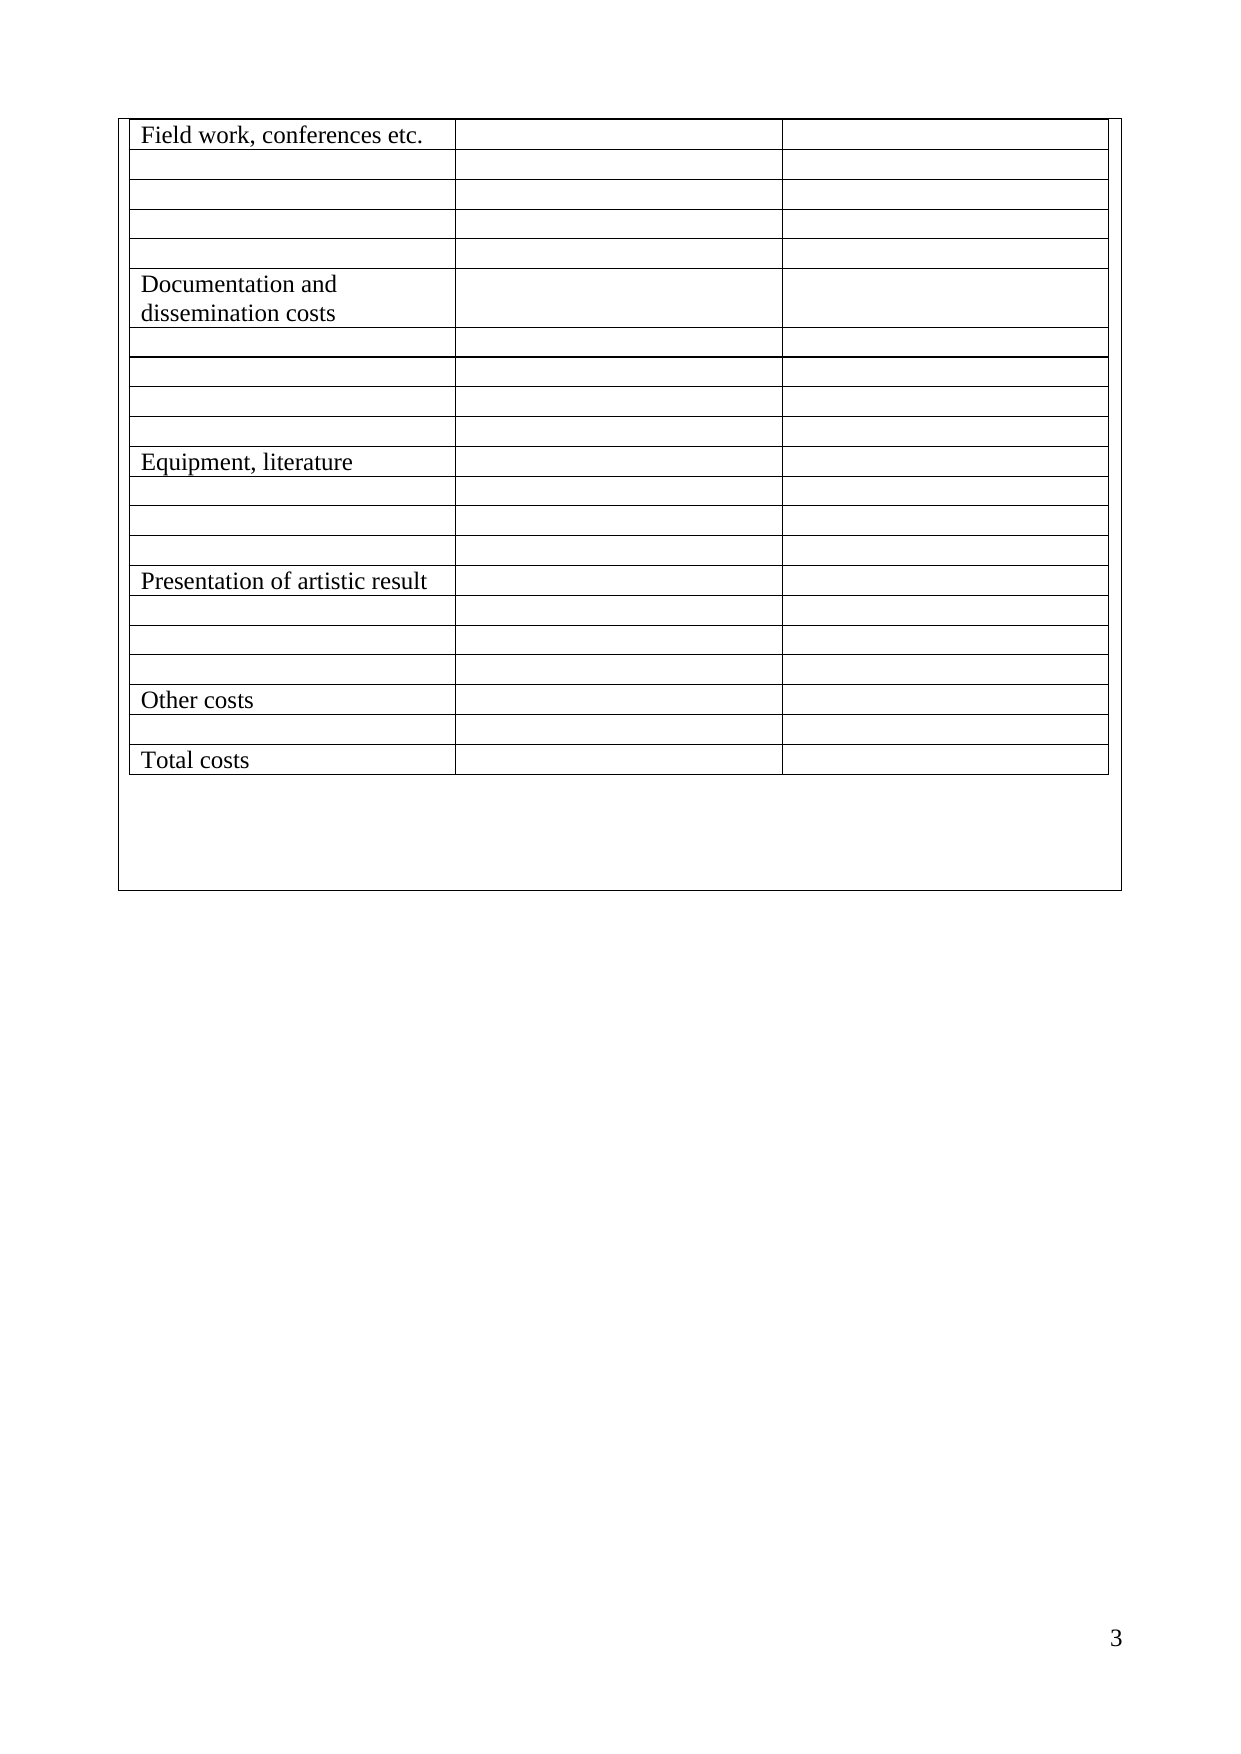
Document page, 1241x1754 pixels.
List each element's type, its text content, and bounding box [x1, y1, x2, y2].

table_cell [456, 745, 782, 773]
table_cell [456, 387, 782, 416]
table_cell [130, 210, 455, 238]
table_cell [456, 328, 782, 356]
table_cell [456, 239, 782, 268]
table_cell [130, 239, 455, 268]
table_cell [130, 180, 455, 208]
table_cell [783, 566, 1108, 595]
table_cell [130, 387, 455, 416]
table_cell [456, 715, 782, 744]
table_cell [456, 120, 782, 149]
table_cell [456, 358, 782, 386]
table_cell [456, 596, 782, 624]
table_cell Presentation of artistic result [130, 566, 455, 595]
table_cell Documentation and dissemination costs [130, 269, 455, 327]
table_cell [783, 655, 1108, 684]
table_cell [783, 447, 1108, 476]
table_cell [783, 745, 1108, 773]
table_cell [783, 358, 1108, 386]
table_cell [783, 120, 1108, 149]
table_cell [456, 477, 782, 505]
table_cell [130, 715, 455, 744]
table_cell [456, 447, 782, 476]
table_cell Other costs [130, 685, 455, 714]
table_cell Total costs [130, 745, 455, 773]
table_cell [783, 417, 1108, 446]
table_cell [130, 477, 455, 505]
table_cell [456, 626, 782, 654]
table_cell [783, 477, 1108, 505]
table_cell [456, 566, 782, 595]
table_cell Equipment, literature [130, 447, 455, 476]
table_cell [456, 536, 782, 565]
table_header [119, 119, 1121, 889]
table_cell [783, 239, 1108, 268]
table_cell [456, 150, 782, 179]
table_cell [456, 269, 782, 327]
table_cell [130, 358, 455, 386]
table_cell [456, 180, 782, 208]
table_cell [783, 626, 1108, 654]
table_cell [783, 506, 1108, 535]
table_cell [456, 506, 782, 535]
table_cell [130, 417, 455, 446]
table_cell [456, 685, 782, 714]
table_cell [783, 150, 1108, 179]
table_cell [783, 596, 1108, 624]
table_cell [783, 210, 1108, 238]
table_cell [130, 150, 455, 179]
table_cell [783, 269, 1108, 327]
table_cell [783, 536, 1108, 565]
table_cell [130, 328, 455, 356]
table_cell [130, 506, 455, 535]
table_cell Field work, conferences etc. [130, 120, 455, 149]
table_cell [783, 715, 1108, 744]
table_cell [130, 655, 455, 684]
table_cell [456, 655, 782, 684]
table_cell [130, 626, 455, 654]
table_cell [783, 387, 1108, 416]
table_cell [456, 210, 782, 238]
table_cell [783, 685, 1108, 714]
table_cell [130, 536, 455, 565]
table_cell [783, 328, 1108, 356]
table_cell [130, 596, 455, 624]
table_cell [456, 417, 782, 446]
table_cell [783, 180, 1108, 208]
